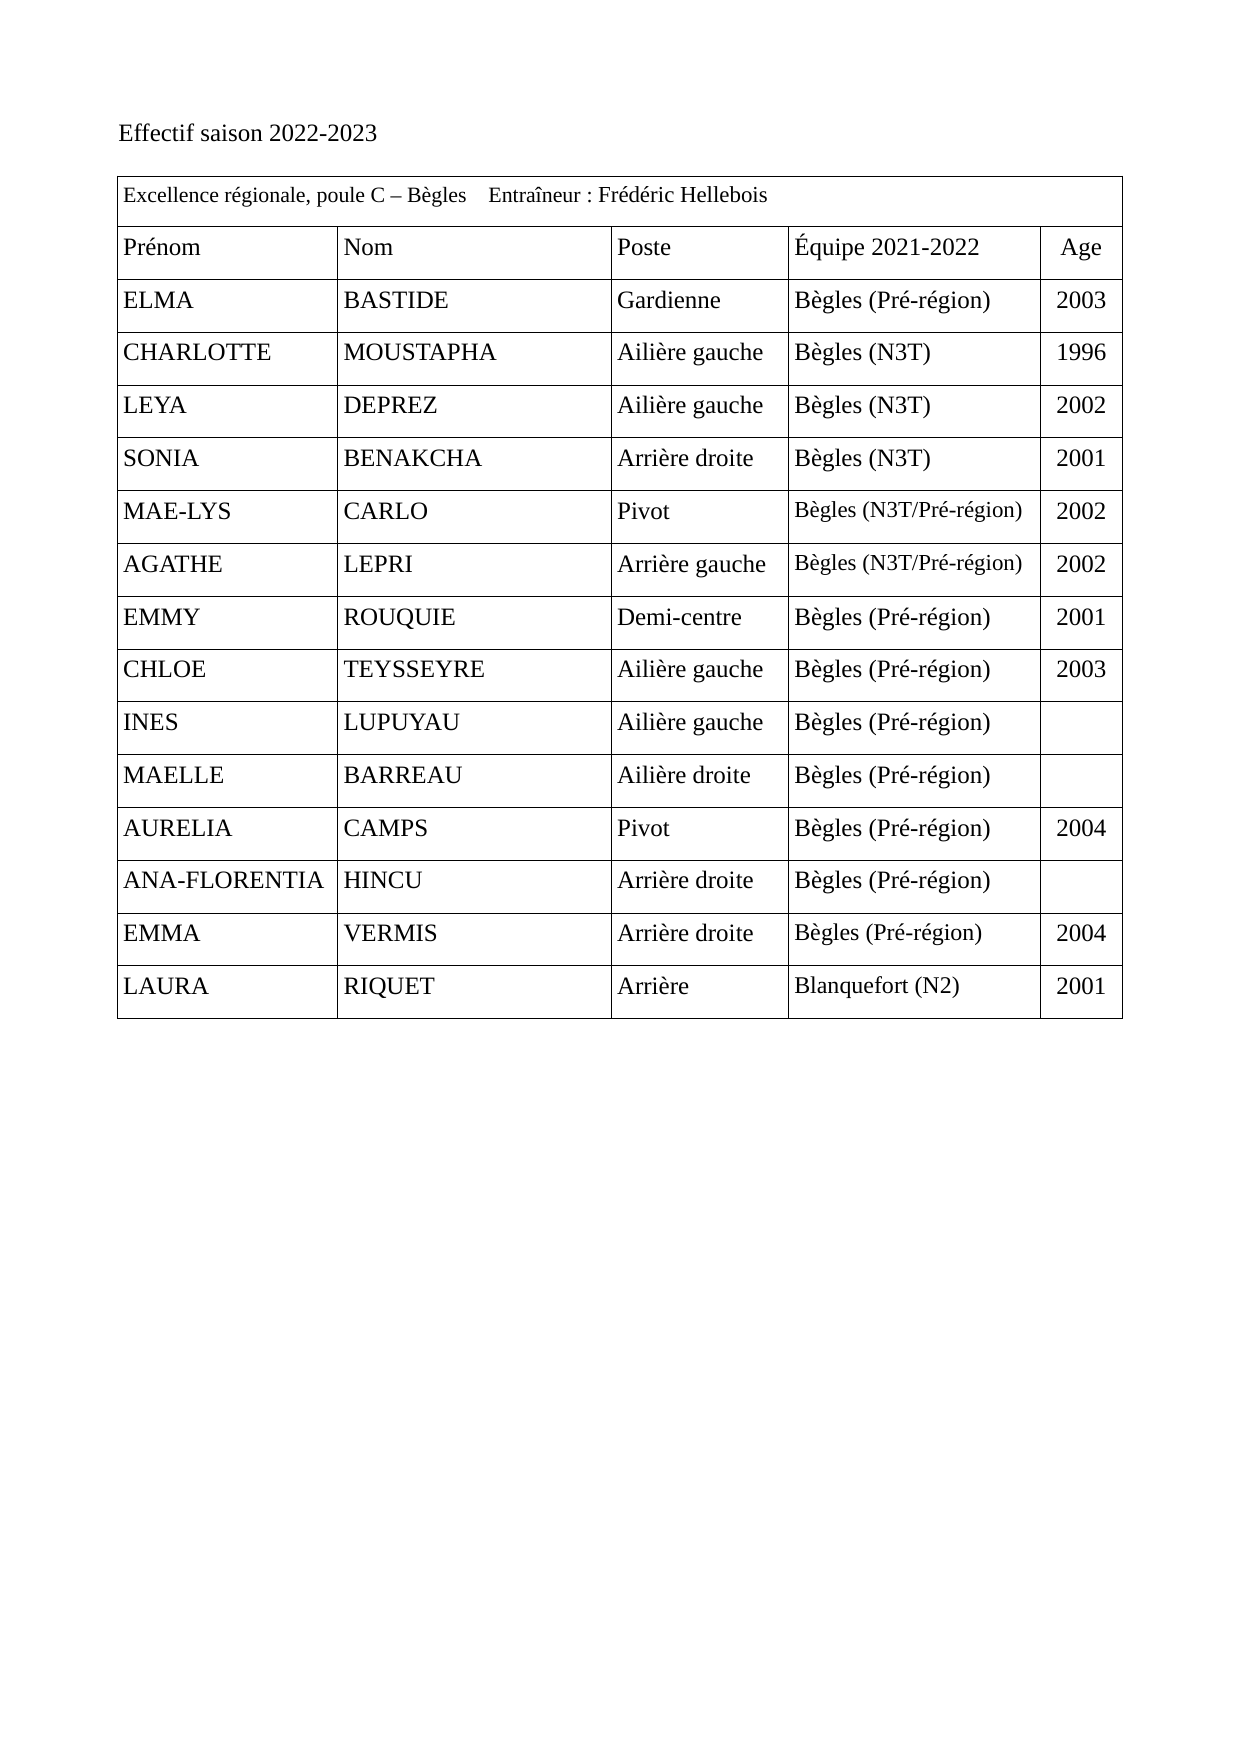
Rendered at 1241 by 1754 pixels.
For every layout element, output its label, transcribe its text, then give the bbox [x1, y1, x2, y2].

table_cell INES [118, 702, 337, 754]
table_cell Bègles (N3T/Pré-région) [789, 544, 1040, 596]
table_cell Arrière gauche [612, 544, 788, 596]
table_cell CHLOE [118, 650, 337, 701]
table_cell 2001 [1041, 597, 1122, 648]
table_cell Bègles (Pré-région) [789, 597, 1040, 648]
table_cell MOUSTAPHA [338, 333, 611, 384]
table_cell [1041, 861, 1122, 913]
table_cell Poste [612, 227, 788, 279]
table_cell 2002 [1041, 491, 1122, 543]
table_cell ROUQUIE [338, 597, 611, 648]
table_cell AURELIA [118, 808, 337, 860]
table_cell DEPREZ [338, 386, 611, 437]
table_cell BENAKCHA [338, 438, 611, 490]
table_cell EMMA [118, 914, 337, 965]
table_cell Pivot [612, 491, 788, 543]
table_cell Prénom [118, 227, 337, 279]
table_cell Ailière droite [612, 755, 788, 807]
table_cell Bègles (Pré-région) [789, 914, 1040, 965]
table_cell 2001 [1041, 966, 1122, 1018]
table_cell Ailière gauche [612, 386, 788, 437]
table_cell TEYSSEYRE [338, 650, 611, 701]
table_cell 2003 [1041, 650, 1122, 701]
table_cell LAURA [118, 966, 337, 1018]
table_cell 1996 [1041, 333, 1122, 384]
table_cell Bègles (N3T/Pré-région) [789, 491, 1040, 543]
table_cell Bègles (Pré-région) [789, 808, 1040, 860]
table_cell Ailière gauche [612, 333, 788, 384]
table_cell MAELLE [118, 755, 337, 807]
table_cell BARREAU [338, 755, 611, 807]
table_cell EMMY [118, 597, 337, 648]
table_cell LEYA [118, 386, 337, 437]
table_cell [1041, 702, 1122, 754]
table_cell Ailière gauche [612, 702, 788, 754]
table_cell Nom [338, 227, 611, 279]
table_cell 2002 [1041, 386, 1122, 437]
table_cell Bègles (Pré-région) [789, 755, 1040, 807]
table_cell 2004 [1041, 914, 1122, 965]
table_cell Age [1041, 227, 1122, 279]
table_cell 2004 [1041, 808, 1122, 860]
table_cell ANA-FLORENTIA [118, 861, 337, 913]
table_cell HINCU [338, 861, 611, 913]
table_cell BASTIDE [338, 280, 611, 332]
table_cell RIQUET [338, 966, 611, 1018]
table_cell Arrière droite [612, 438, 788, 490]
table_cell Bègles (Pré-région) [789, 650, 1040, 701]
table_cell Équipe 2021-2022 [789, 227, 1040, 279]
table_cell CAMPS [338, 808, 611, 860]
table_cell CHARLOTTE [118, 333, 337, 384]
table_cell ELMA [118, 280, 337, 332]
table_cell AGATHE [118, 544, 337, 596]
table_cell LUPUYAU [338, 702, 611, 754]
table_cell Demi-centre [612, 597, 788, 648]
table_cell Bègles (N3T) [789, 386, 1040, 437]
table_cell Bègles (N3T) [789, 438, 1040, 490]
table_cell 2002 [1041, 544, 1122, 596]
table_cell LEPRI [338, 544, 611, 596]
table_cell Blanquefort (N2) [789, 966, 1040, 1018]
table_cell MAE-LYS [118, 491, 337, 543]
table_cell Bègles (Pré-région) [789, 280, 1040, 332]
table_cell Arrière droite [612, 914, 788, 965]
table_cell VERMIS [338, 914, 611, 965]
table_cell 2001 [1041, 438, 1122, 490]
table_cell Ailière gauche [612, 650, 788, 701]
table_cell Bègles (N3T) [789, 333, 1040, 384]
table_cell Gardienne [612, 280, 788, 332]
table_cell [1041, 755, 1122, 807]
table_cell SONIA [118, 438, 337, 490]
table_cell Bègles (Pré-région) [789, 702, 1040, 754]
table_cell Arrière [612, 966, 788, 1018]
table_cell Pivot [612, 808, 788, 860]
table_cell Bègles (Pré-région) [789, 861, 1040, 913]
text Effectif saison 2022-2023 [118, 118, 1122, 147]
table_cell Arrière droite [612, 861, 788, 913]
table_header Excellence régionale, poule C – Bègles Entraîneur : Frédéric Hellebois [118, 177, 1122, 226]
table_cell CARLO [338, 491, 611, 543]
table_cell 2003 [1041, 280, 1122, 332]
